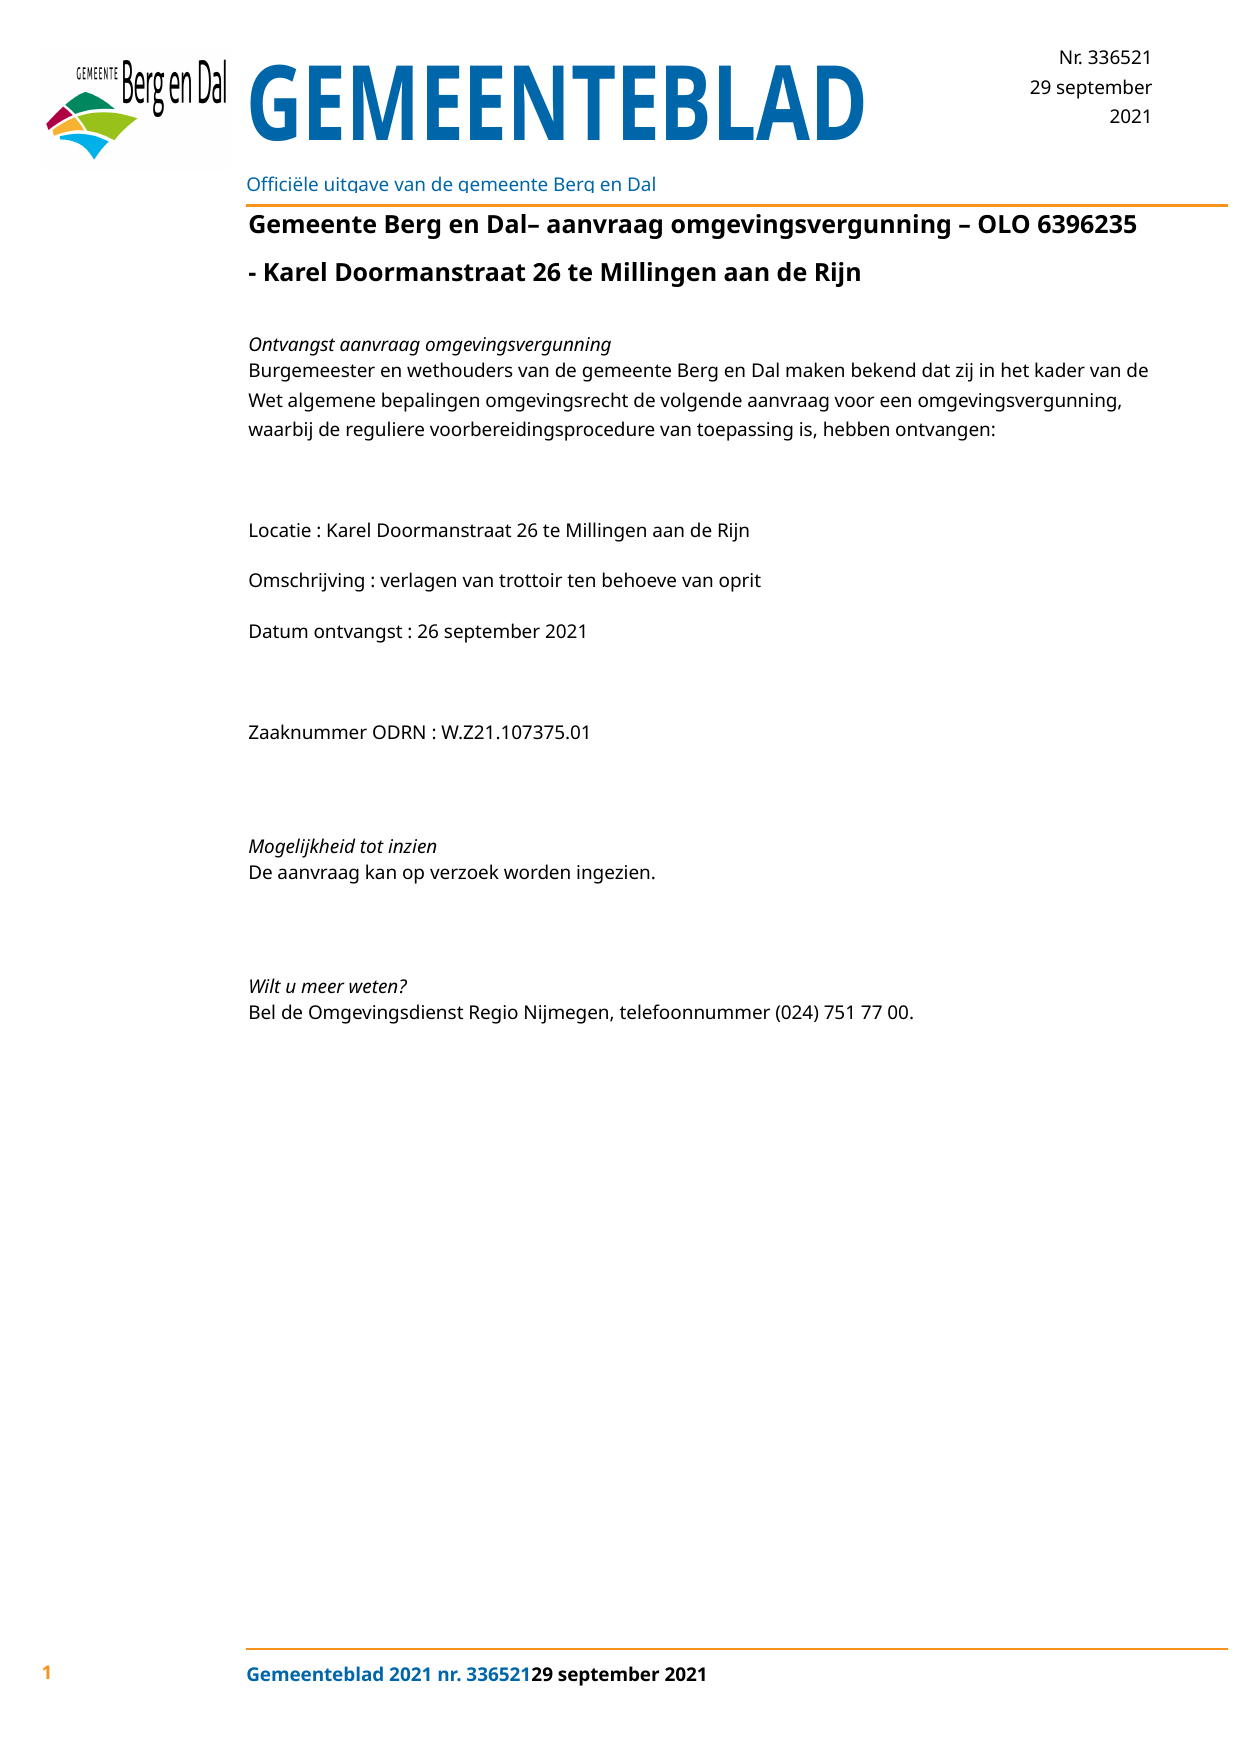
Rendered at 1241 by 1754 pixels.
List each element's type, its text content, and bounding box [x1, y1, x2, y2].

text Ontvangst aanvraag omgevingsvergunning [248, 331, 1152, 357]
text Mogelijkheid tot inzien [248, 833, 1152, 859]
text Bel de Omgevingsdienst Regio Nijmegen, telefoonnummer (024) 751 77 00. [248, 999, 1152, 1025]
text Gemeente Berg en Dal– aanvraag omgevingsvergunning – OLO 6396235 - Karel Doormanstraat 26 te Millingen aan de Rijn [248, 207, 1152, 288]
text Burgemeester en wethouders van de gemeente Berg en Dal maken bekend dat zij in het kader van de Wet algemene bepalingen omgevingsrecht de volgende aanvraag voor een omgevingsvergunning, waarbij de reguliere voorbereidingsprocedure van toepassing is, hebben ontvangen: [248, 357, 1152, 442]
text Locatie : Karel Doormanstraat 26 te Millingen aan de Rijn [248, 517, 1152, 543]
text Omschrijving : verlagen van trottoir ten behoeve van oprit [248, 568, 1152, 593]
text Wilt u meer weten? [248, 973, 1152, 999]
text Zaaknummer ODRN : W.Z21.107375.01 [248, 719, 1152, 744]
picture [41, 47, 231, 172]
text De aanvraag kan op verzoek worden ingezien. [248, 859, 1152, 885]
text Datum ontvangst : 26 september 2021 [248, 618, 1152, 644]
